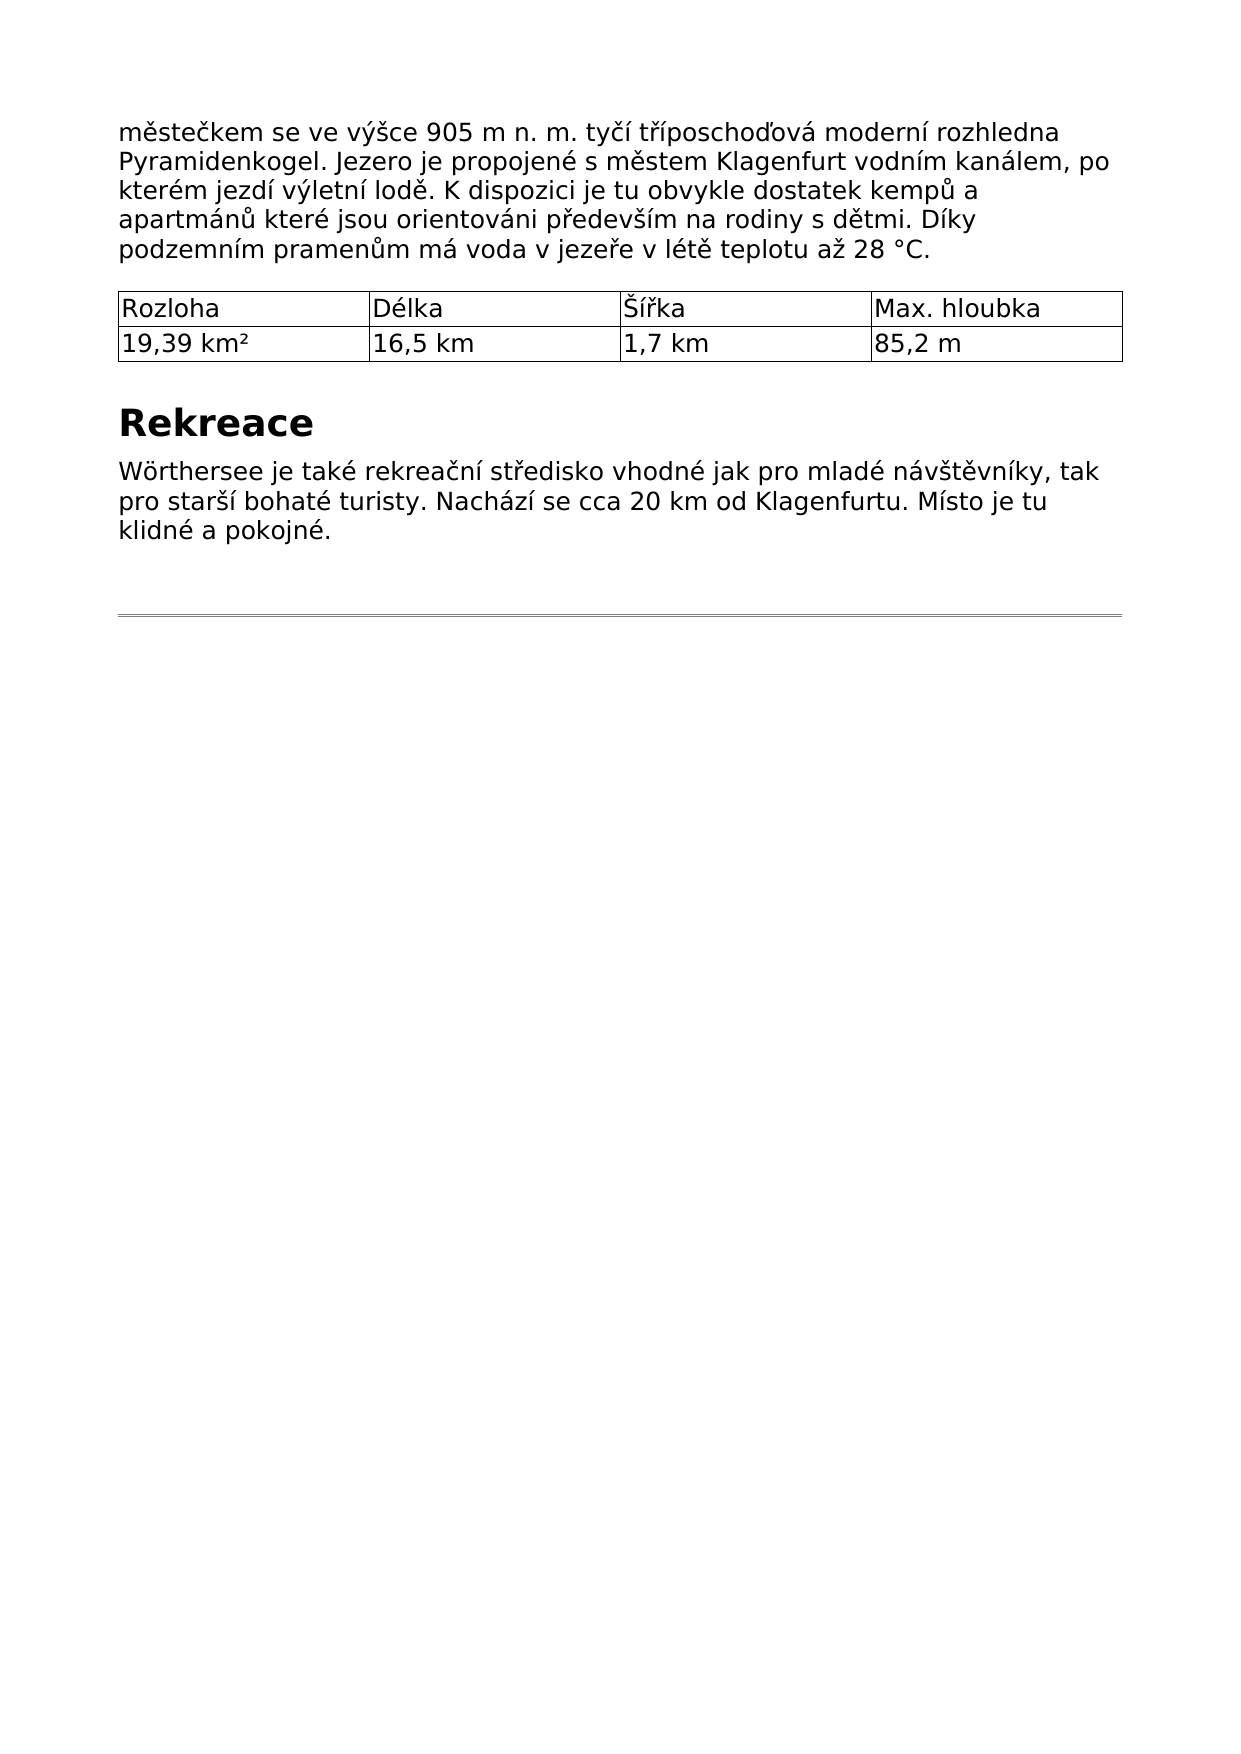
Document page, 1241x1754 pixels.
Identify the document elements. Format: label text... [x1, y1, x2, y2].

table_cell 85,2 m [872, 327, 1122, 361]
table_header Délka [370, 292, 620, 326]
table_header Rozloha [119, 292, 369, 326]
subtitle Rekreace [118, 401, 1122, 445]
text Wörthersee je také rekreační středisko vhodné jak pro mladé návštěvníky, tak pro starší bohaté turisty. Nachází se cca 20 km od Klagenfurtu. Místo je tu klidné a pokojné. [118, 457, 1122, 545]
table_header Max. hloubka [872, 292, 1122, 326]
table_header Šířka [621, 292, 871, 326]
text městečkem se ve výšce 905 m n. m. tyčí tříposchoďová moderní rozhledna Pyramidenkogel. Jezero je propojené s městem Klagenfurt vodním kanálem, po kterém jezdí výletní lodě. K dispozici je tu obvykle dostatek kempů a apartmánů které jsou orientováni především na rodiny s dětmi. Díky podzemním pramenům má voda v jezeře v létě teplotu až 28 °C. [118, 118, 1122, 264]
table_cell 16,5 km [370, 327, 620, 361]
text ﻿ [118, 557, 1122, 587]
table_cell 1,7 km [621, 327, 871, 361]
table_cell 19,39 km² [119, 327, 369, 361]
